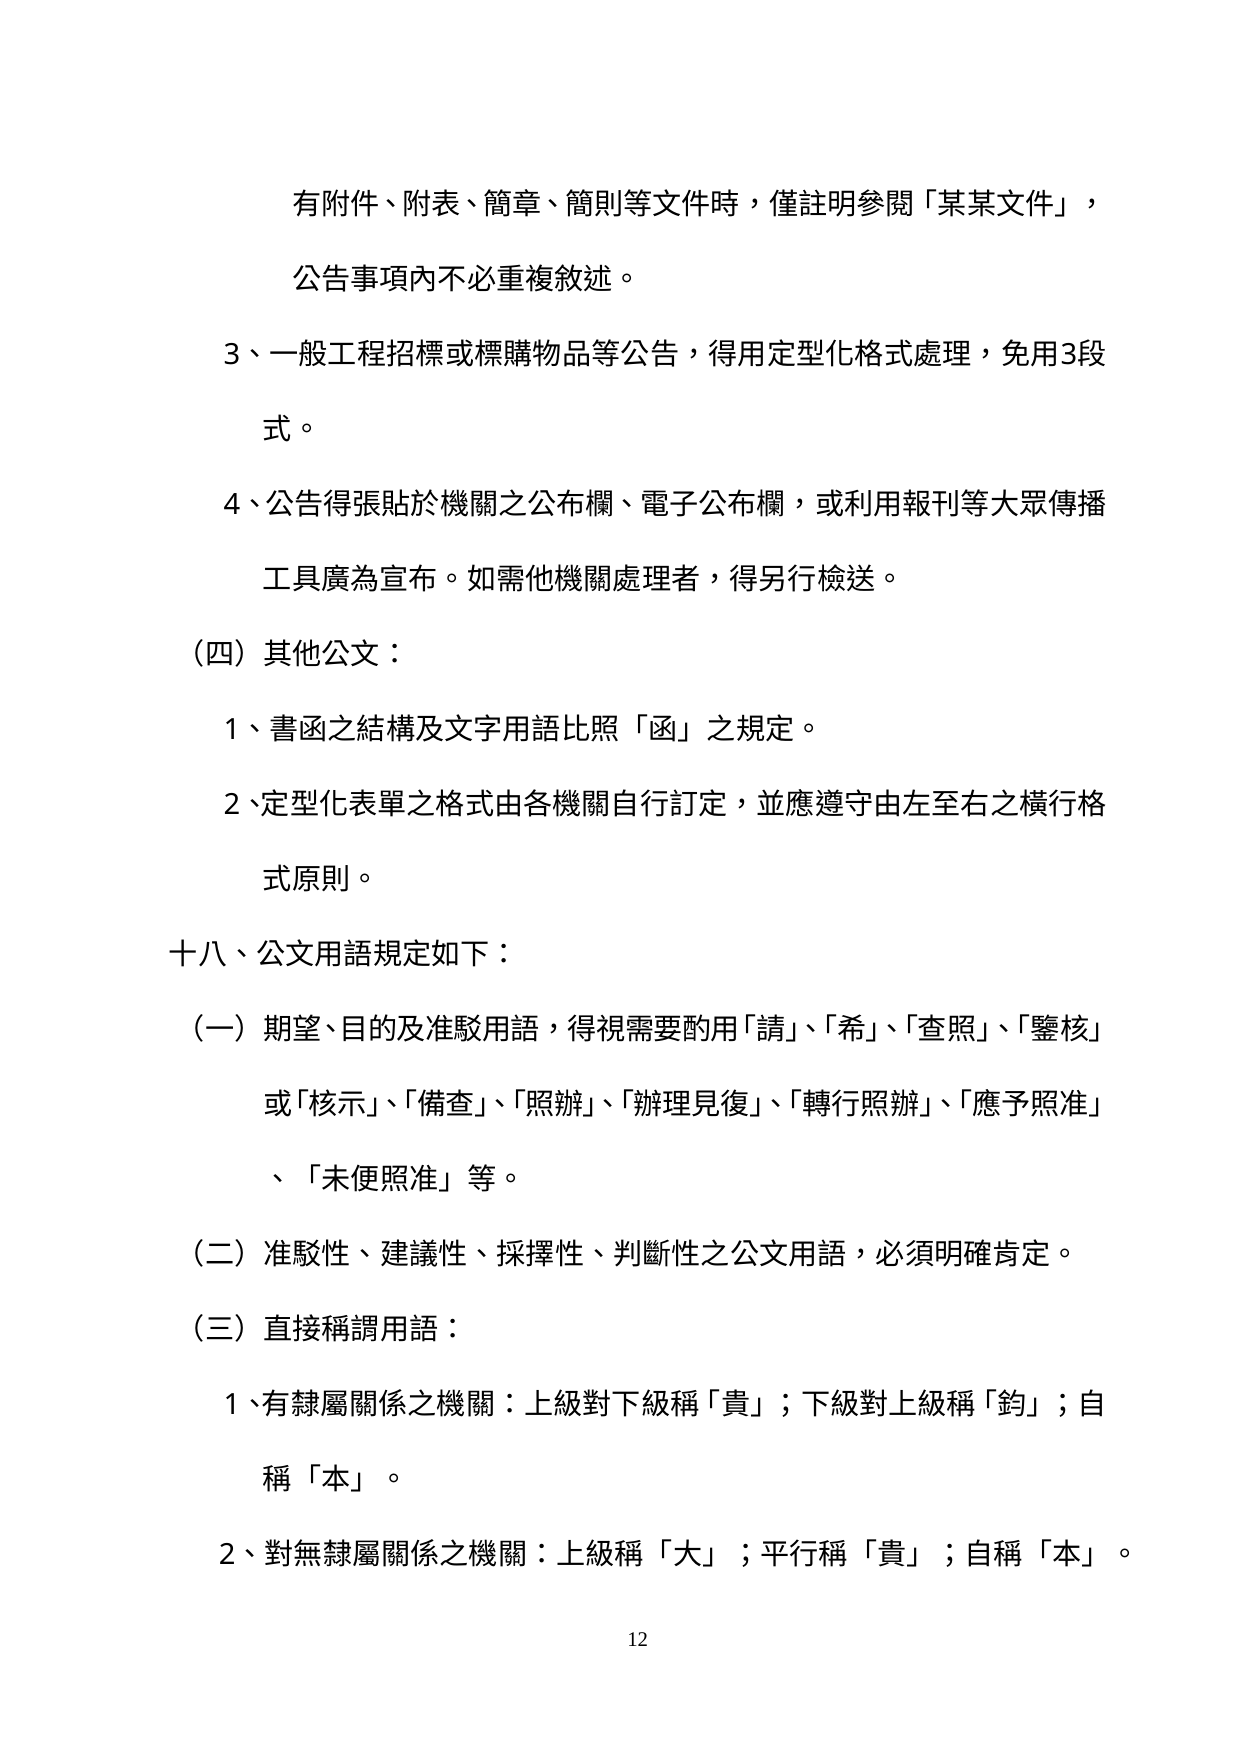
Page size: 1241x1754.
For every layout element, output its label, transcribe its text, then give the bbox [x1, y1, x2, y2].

text 4、公告得張貼於機關之公布欄、電子公布欄，或利用報刊等大眾傳播工具廣為宣布。如需他機關處理者，得另行檢送。 [223, 464, 1106, 614]
text （四）其他公文： [176, 614, 1106, 689]
text 有附件、附表、簡章、簡則等文件時，僅註明參閱「某某文件」，公告事項內不必重複敘述。 [223, 164, 1106, 314]
text 2、定型化表單之格式由各機關自行訂定，並應遵守由左至右之橫行格式原則。 [223, 764, 1106, 914]
text 1、有隸屬關係之機關：上級對下級稱「貴」；下級對上級稱「鈞」；自稱「本」。 [223, 1364, 1106, 1514]
text 十八、公文用語規定如下： [169, 914, 1106, 989]
text 1、書函之結構及文字用語比照「函」之規定。 [223, 689, 1106, 764]
text （二）准駁性、建議性、採擇性、判斷性之公文用語，必須明確肯定。 [176, 1214, 1106, 1289]
text （三）直接稱謂用語： [176, 1289, 1106, 1364]
text 3、一般工程招標或標購物品等公告，得用定型化格式處理，免用3段式。 [223, 314, 1106, 464]
text 2、對無隸屬關係之機關：上級稱「大」；平行稱「貴」；自稱「本」。 [219, 1514, 1144, 1589]
text （一）期望、目的及准駁用語，得視需要酌用「請」、「希」、「查照」、「鑒核」或「核示」、「備查」、「照辦」、「辦理見復」、「轉行照辦」、「應予照准」、「未便照准」等。 [176, 989, 1106, 1214]
